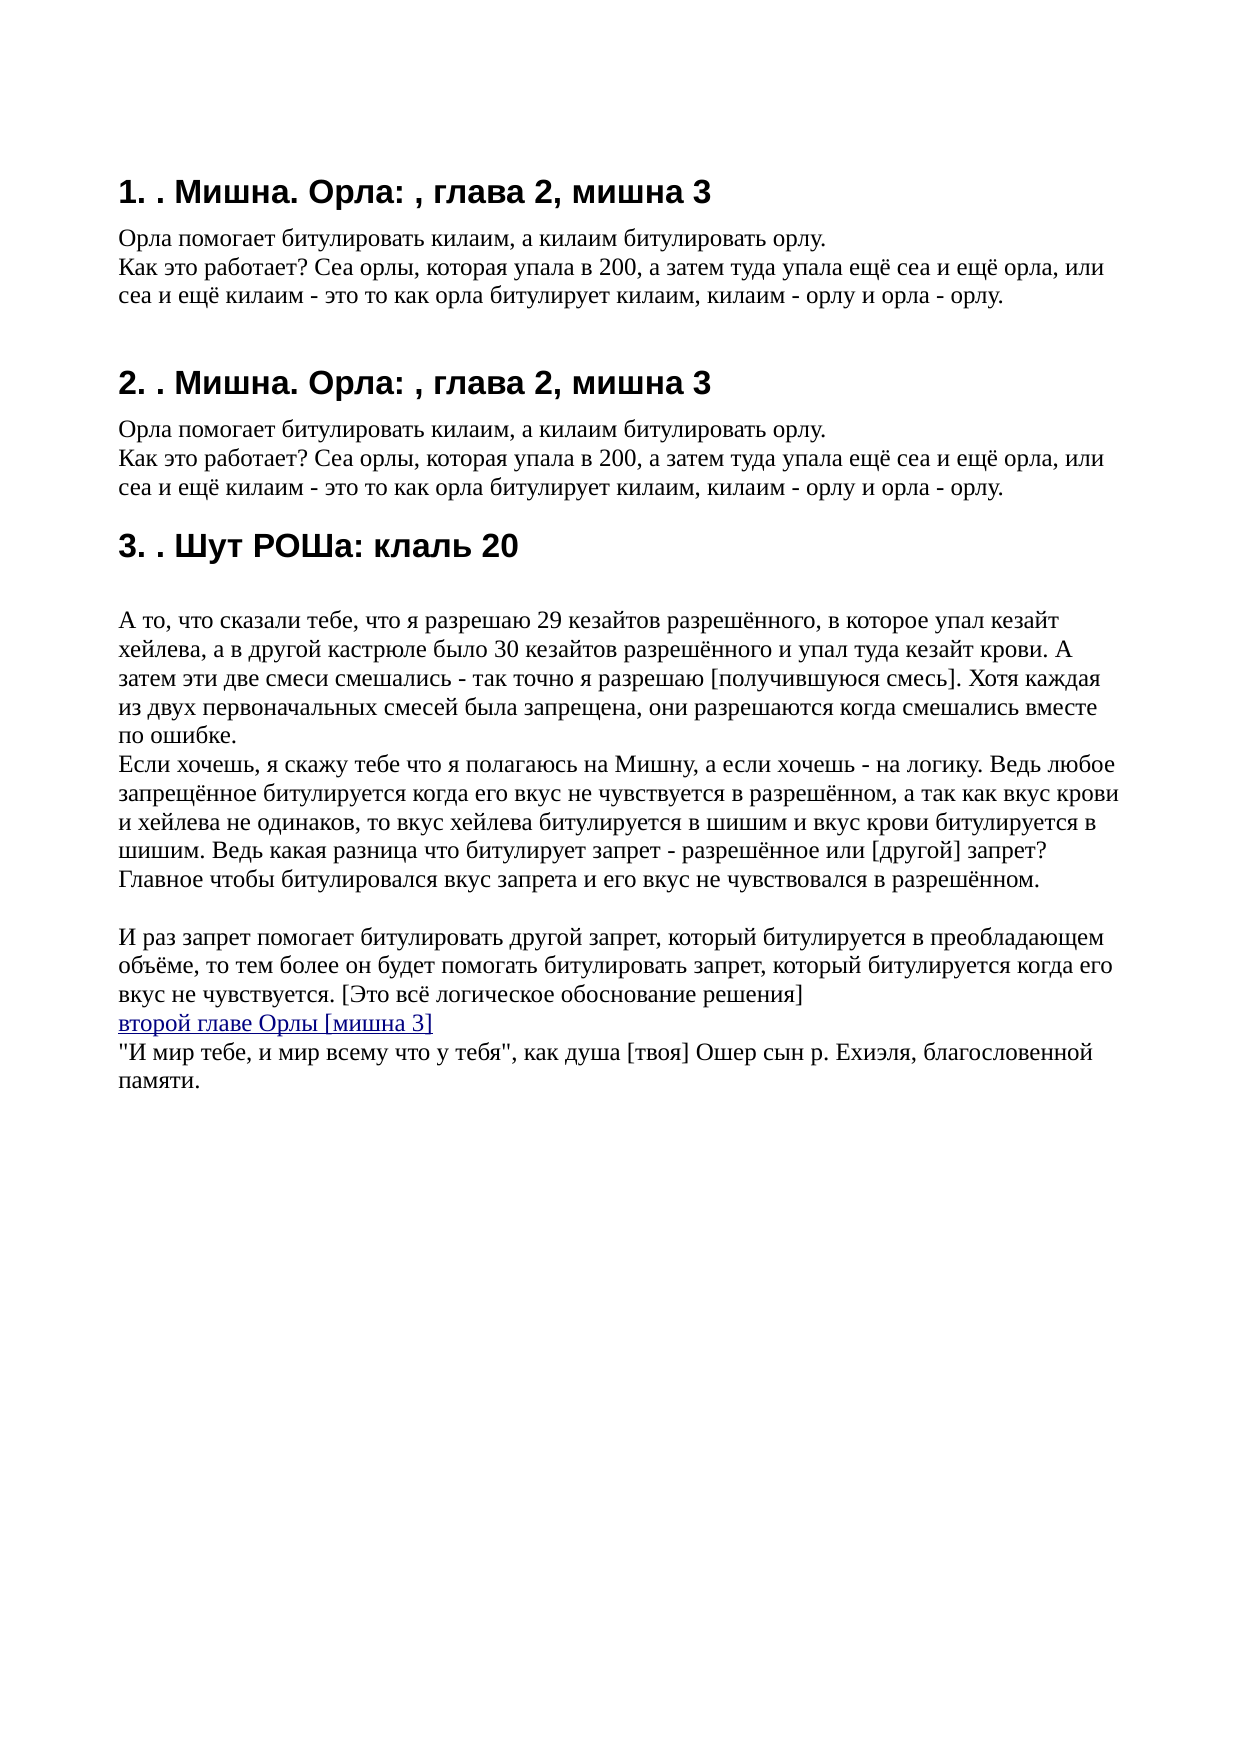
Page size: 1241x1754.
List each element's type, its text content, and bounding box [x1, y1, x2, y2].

text И раз запрет помогает битулировать другой запрет, который битулируется в преобладающем объёме, то тем более он будет помогать битулировать запрет, который битулируется когда его вкус не чувствуется. [Это всё логическое обоснование решения] [118, 779, 1122, 866]
text А то, что сказали тебе, что я разрешаю 29 кезайтов разрешённого, в которое упал кезайт хейлева, а в другой кастрюле было 30 кезайтов разрешённого и упал туда кезайт крови. А затем эти две смеси смешались - так точно я разрешаю [получившуюся смесь]. Хотя каждая из двух первоначальных смесей была запрещена, они разрешаются когда смешались вместе по ошибке. [118, 463, 1122, 607]
subtitle . Шут РОШа: клаль 20 [118, 406, 1122, 434]
text Орла помогает битулировать килаим, а килаим битулировать орлу. Как это работает? Сеа орлы, которая упала в 200, а затем туда упала ещё сеа и ещё орла, или сеа и ещё килаим - это то как орла битулирует килаим, килаим - орлу и орла - орлу. [118, 176, 1122, 291]
subtitle . Мишна. Орла: , глава 2, мишна 3 [118, 147, 1122, 176]
text Орла помогает битулировать килаим, а килаим битулировать орлу. [118, 319, 1122, 348]
text Если хочешь, я скажу тебе что я полагаюсь на Мишну, а если хочешь - на логику. Ведь любое запрещённое битулируется когда его вкус не чувствуется в разрешённом, а так как вкус крови и хейлева не одинаков, то вкус хейлева битулируется в шишим и вкус крови битулируется в шишим. Ведь какая разница что битулирует запрет - разрешённое или [другой] запрет? Главное чтобы битулировался вкус запрета и его вкус не чувствовался в разрешённом. [118, 607, 1122, 751]
subtitle . Мишна. Орла: , глава 2, мишна 3 [118, 291, 1122, 319]
text второй главе Орлы [мишна 3] [118, 866, 1122, 894]
text Как это работает? Сеа орлы, которая упала в 200, а затем туда упала ещё сеа и ещё орла, или сеа и ещё килаим - это то как орла битулирует килаим, килаим - орлу и орла - орлу. [118, 348, 1122, 406]
text "И мир тебе, и мир всему что у тебя", как душа [твоя] Ошер сын р. Ехиэля, благословенной памяти. [118, 894, 1122, 952]
